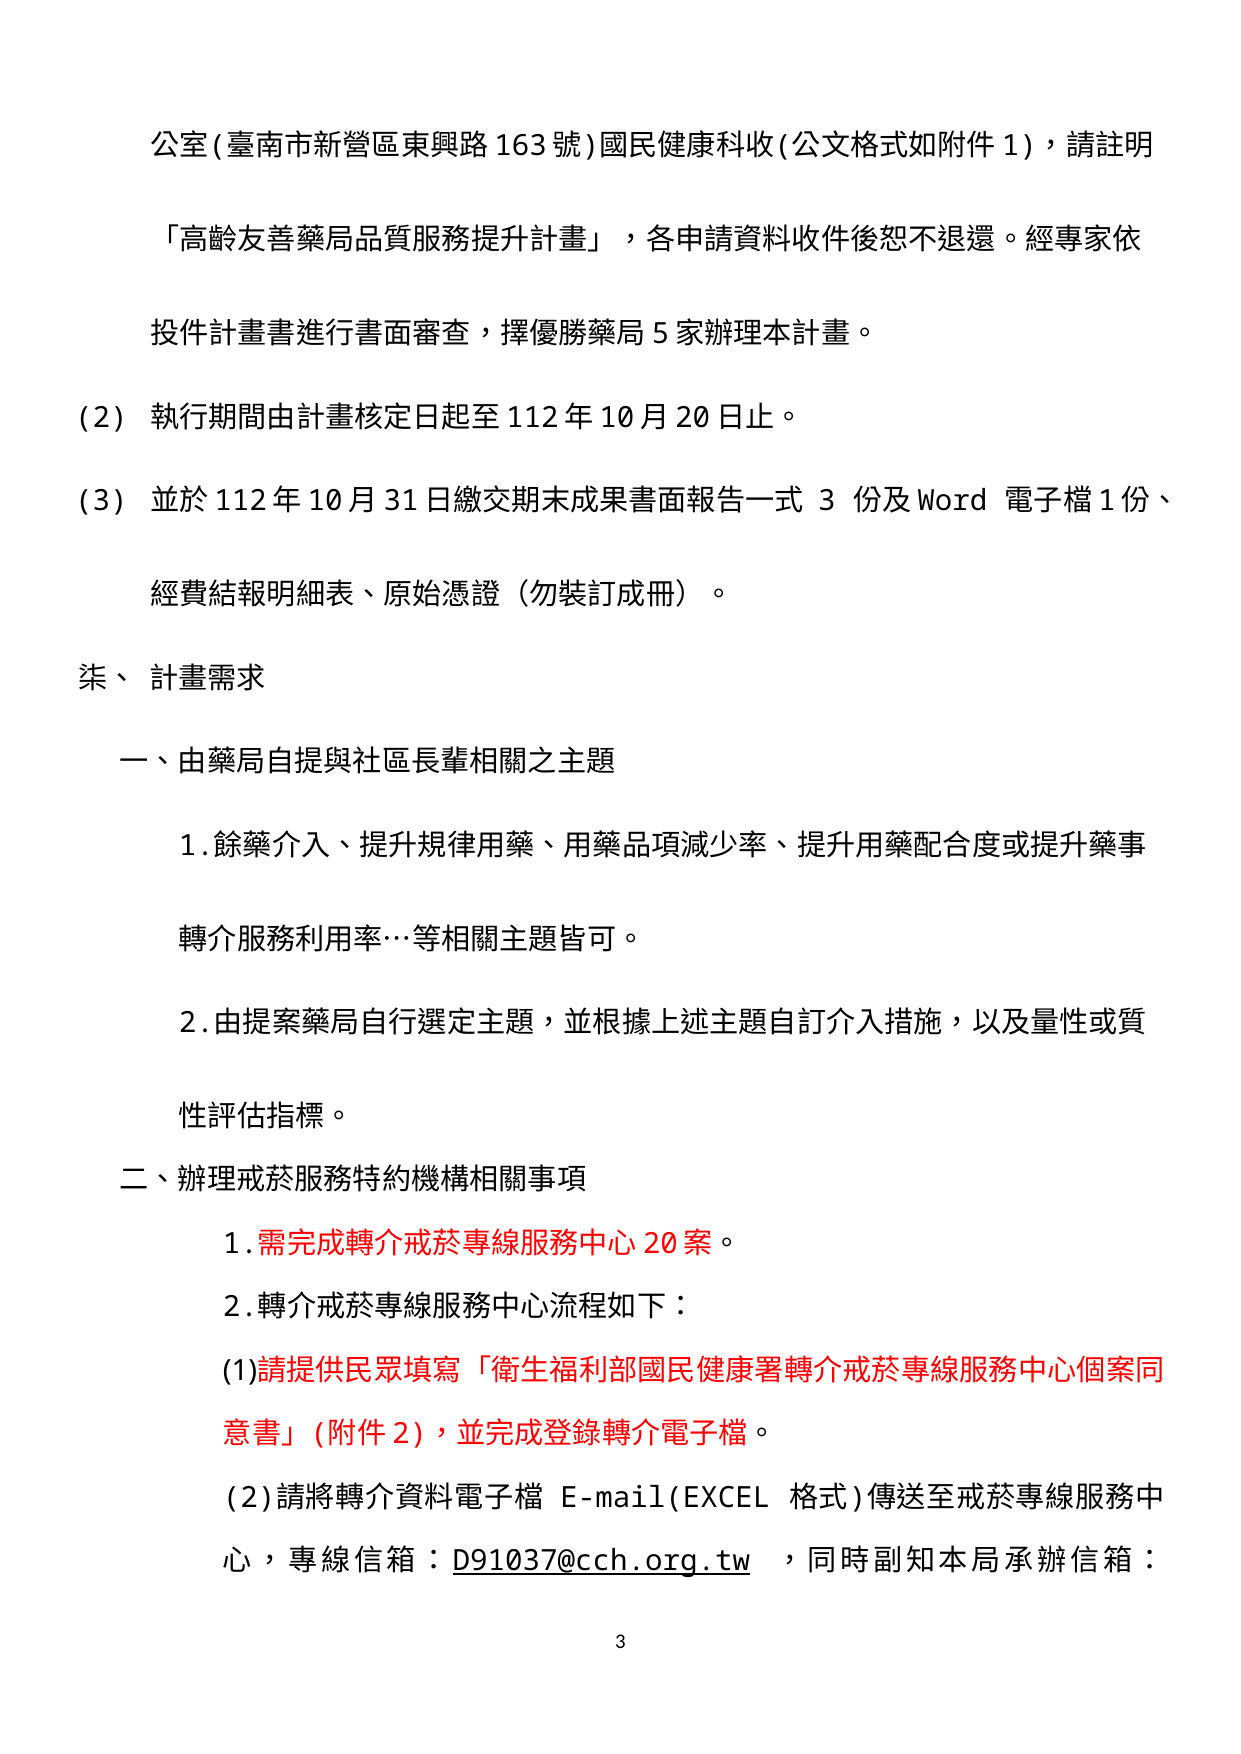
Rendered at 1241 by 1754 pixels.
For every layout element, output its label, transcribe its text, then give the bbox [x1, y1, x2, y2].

text 二、辦理戒菸服務特約機構相關事項 [119, 1156, 1165, 1198]
text (2)請將轉介資料電子檔 E-mail(EXCEL 格式)傳送至戒菸專線服務中心，專線信箱：D91037@cch.org.tw ，同時副知本局承辦信箱： [223, 1473, 1165, 1579]
text 一、由藥局自提與社區長輩相關之主題 [119, 717, 1165, 780]
text 1.需完成轉介戒菸專線服務中心20案。 [223, 1219, 1165, 1262]
list 執行期間由計畫核定日起至112年10月20日止。 [75, 373, 1165, 435]
text 2.由提案藥局自行選定主題，並根據上述主題自訂介入措施，以及量性或質性評估指標。 [178, 978, 1165, 1135]
text 1.餘藥介入、提升規律用藥、用藥品項減少率、提升用藥配合度或提升藥事轉介服務利用率…等相關主題皆可。 [178, 801, 1165, 957]
text 2.轉介戒菸專線服務中心流程如下： [223, 1283, 1165, 1325]
text (1)請提供民眾填寫「衛生福利部國民健康署轉介戒菸專線服務中心個案同意書」(附件2)，並完成登錄轉介電子檔。 [223, 1346, 1165, 1452]
list 並於112年10月31日繳交期末成果書面報告一式 3 份及Word 電子檔1份、經費結報明細表、原始憑證（勿裝訂成冊）。 [75, 456, 1165, 613]
list 公室(臺南市新營區東興路163號)國民健康科收(公文格式如附件1)，請註明「高齡友善藥局品質服務提升計畫」，各申請資料收件後恕不退還。經專家依投件計畫書進行書面審查，擇優勝藥局5家辦理本計畫。 [75, 102, 1165, 352]
list 計畫需求 [78, 634, 1165, 696]
